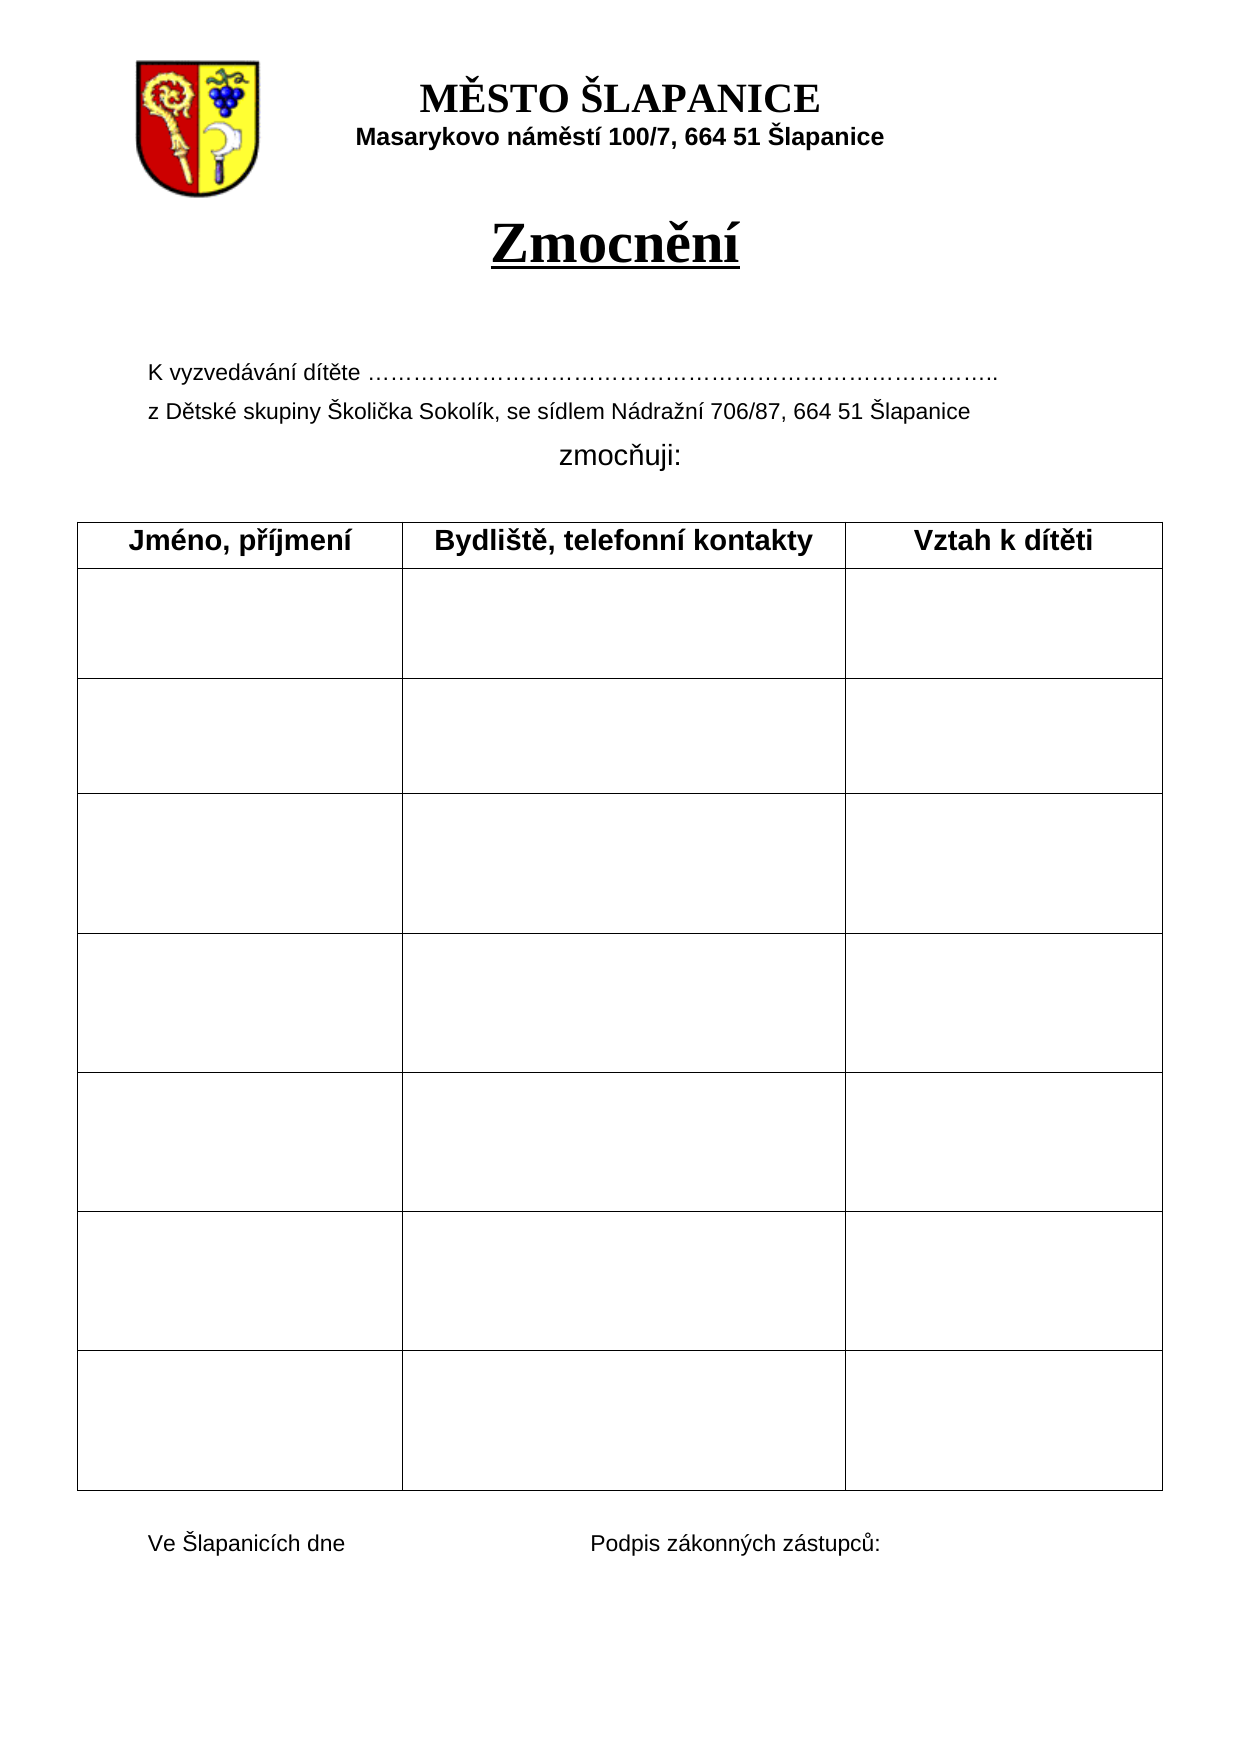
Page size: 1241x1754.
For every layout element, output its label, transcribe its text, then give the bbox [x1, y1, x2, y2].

table_cell [78, 1351, 402, 1489]
table_cell [78, 1073, 402, 1211]
table_cell [78, 679, 402, 793]
table_cell [403, 1212, 845, 1350]
table_cell [78, 794, 402, 932]
table_cell [403, 679, 845, 793]
text zmocňuji: [148, 438, 1093, 471]
table_cell [846, 1351, 1162, 1489]
table_cell [403, 794, 845, 932]
table_cell [846, 1073, 1162, 1211]
text Zmocnění [148, 208, 1093, 275]
table_cell [846, 679, 1162, 793]
table_cell [78, 569, 402, 677]
table_cell [78, 1212, 402, 1350]
table_cell [846, 934, 1162, 1072]
table_cell [846, 794, 1162, 932]
table_header Bydliště, telefonní kontakty [403, 523, 845, 568]
text z Dětské skupiny Školička Sokolík, se sídlem Nádražní 706/87, 664 51 Šlapanice [148, 398, 1093, 425]
table_cell [403, 1351, 845, 1489]
table_cell [78, 934, 402, 1072]
table_cell [846, 1212, 1162, 1350]
table_cell [846, 569, 1162, 677]
table_cell [403, 1073, 845, 1211]
table_header Vztah k dítěti [846, 523, 1162, 568]
table_header Jméno, příjmení [78, 523, 402, 568]
table_cell [403, 934, 845, 1072]
table_cell [403, 569, 845, 677]
text Ve Šlapanicích dne Podpis zákonných zástupců: [148, 1530, 1093, 1556]
text K vyzvedávání dítěte ……………………………………………………………………….. [148, 359, 1093, 385]
